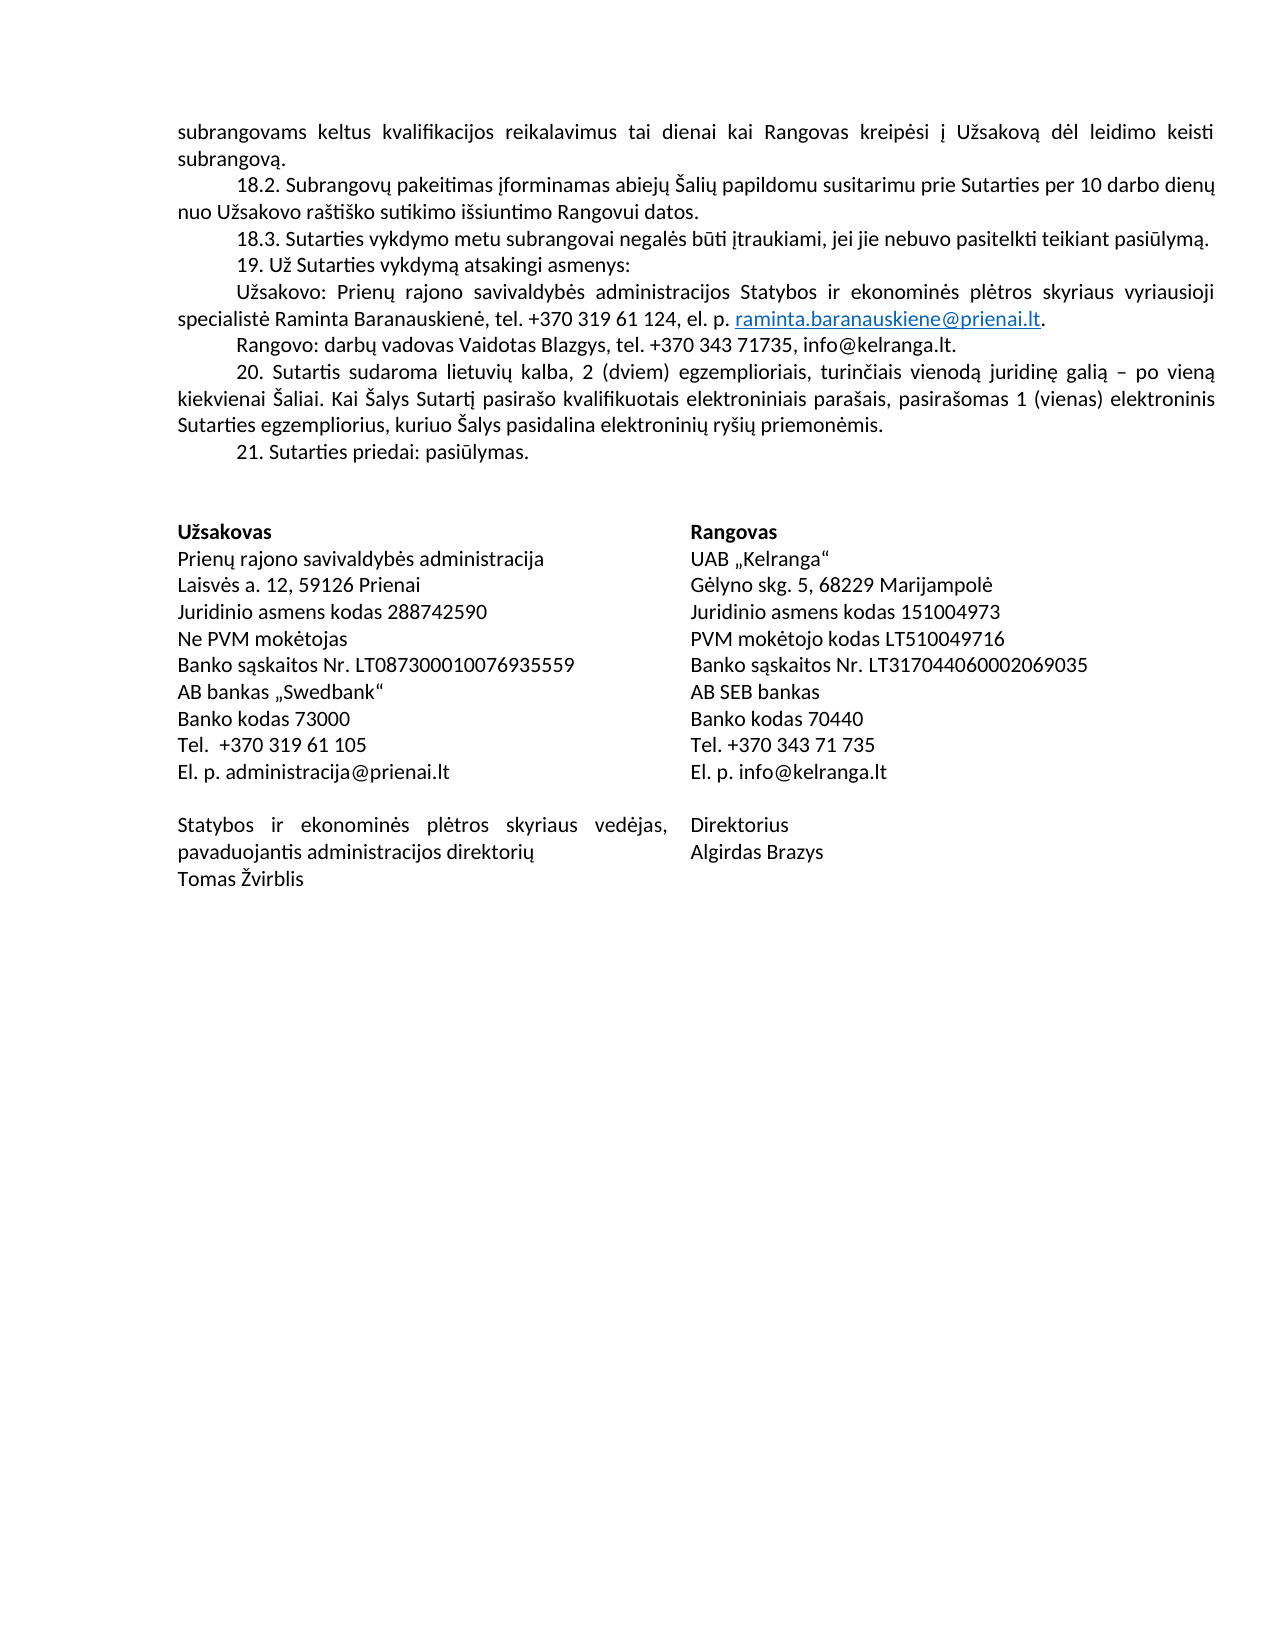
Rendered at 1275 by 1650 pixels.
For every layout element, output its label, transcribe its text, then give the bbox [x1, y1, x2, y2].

table_cell Banko kodas 70440 [679, 705, 1192, 731]
table_cell Banko sąskaitos Nr. LT317044060002069035 [679, 651, 1192, 678]
text Užsakovo: Prienų rajono savivaldybės administracijos Statybos ir ekonominės plėtros skyriaus vyriausioji specialistė Raminta Baranauskienė, tel. +370 319 61 124, el. p. raminta.baranauskiene@prienai.lt. [177, 278, 1216, 331]
table_cell AB SEB bankas [679, 678, 1192, 705]
table_header Užsakovas [166, 518, 679, 545]
table_cell Tel. +370 319 61 105 [166, 731, 679, 758]
table_cell Banko kodas 73000 [166, 705, 679, 731]
table_cell El. p. info@kelranga.lt [679, 758, 1192, 785]
table_cell Juridinio asmens kodas 288742590 [166, 598, 679, 625]
table_cell Tel. +370 343 71 735 [679, 731, 1192, 758]
table_header Rangovas [679, 518, 1192, 545]
text 20. Sutartis sudaroma lietuvių kalba, 2 (dviem) egzemplioriais, turinčiais vienodą juridinę galią – po vieną kiekvienai Šaliai. Kai Šalys Sutartį pasirašo kvalifikuotais elektroniniais parašais, pasirašomas 1 (vienas) elektroninis Sutarties egzempliorius, kuriuo Šalys pasidalina elektroninių ryšių priemonėmis. [177, 358, 1216, 438]
table_cell [679, 785, 1192, 811]
text 19. Už Sutarties vykdymą atsakingi asmenys: [177, 251, 1216, 278]
table_cell PVM mokėtojo kodas LT510049716 [679, 625, 1192, 651]
table_cell Ne PVM mokėtojas [166, 625, 679, 651]
table_cell Banko sąskaitos Nr. LT087300010076935559 [166, 651, 679, 678]
table_cell Juridinio asmens kodas 151004973 [679, 598, 1192, 625]
table_cell Direktorius Algirdas Brazys [679, 811, 1192, 891]
text 21. Sutarties priedai: pasiūlymas. [177, 438, 1216, 465]
text 18.3. Sutarties vykdymo metu subrangovai negalės būti įtraukiami, jei jie nebuvo pasitelkti teikiant pasiūlymą. [177, 225, 1216, 251]
text subrangovams keltus kvalifikacijos reikalavimus tai dienai kai Rangovas kreipėsi į Užsakovą dėl leidimo keisti subrangovą. [177, 118, 1216, 171]
table_cell UAB „Kelranga“ [679, 545, 1192, 571]
table_cell [166, 785, 679, 811]
table_cell Statybos ir ekonominės plėtros skyriaus vedėjas, pavaduojantis administracijos direktorių Tomas Žvirblis [166, 811, 679, 891]
table_cell Laisvės a. 12, 59126 Prienai [166, 571, 679, 598]
table_cell AB bankas „Swedbank“ [166, 678, 679, 705]
table_cell Gėlyno skg. 5, 68229 Marijampolė [679, 571, 1192, 598]
text 18.2. Subrangovų pakeitimas įforminamas abiejų Šalių papildomu susitarimu prie Sutarties per 10 darbo dienų nuo Užsakovo raštiško sutikimo išsiuntimo Rangovui datos. [177, 171, 1216, 225]
text Rangovo: darbų vadovas Vaidotas Blazgys, tel. +370 343 71735, info@kelranga.lt. [177, 331, 1216, 358]
table_cell Prienų rajono savivaldybės administracija [166, 545, 679, 571]
table_cell El. p. administracija@prienai.lt [166, 758, 679, 785]
